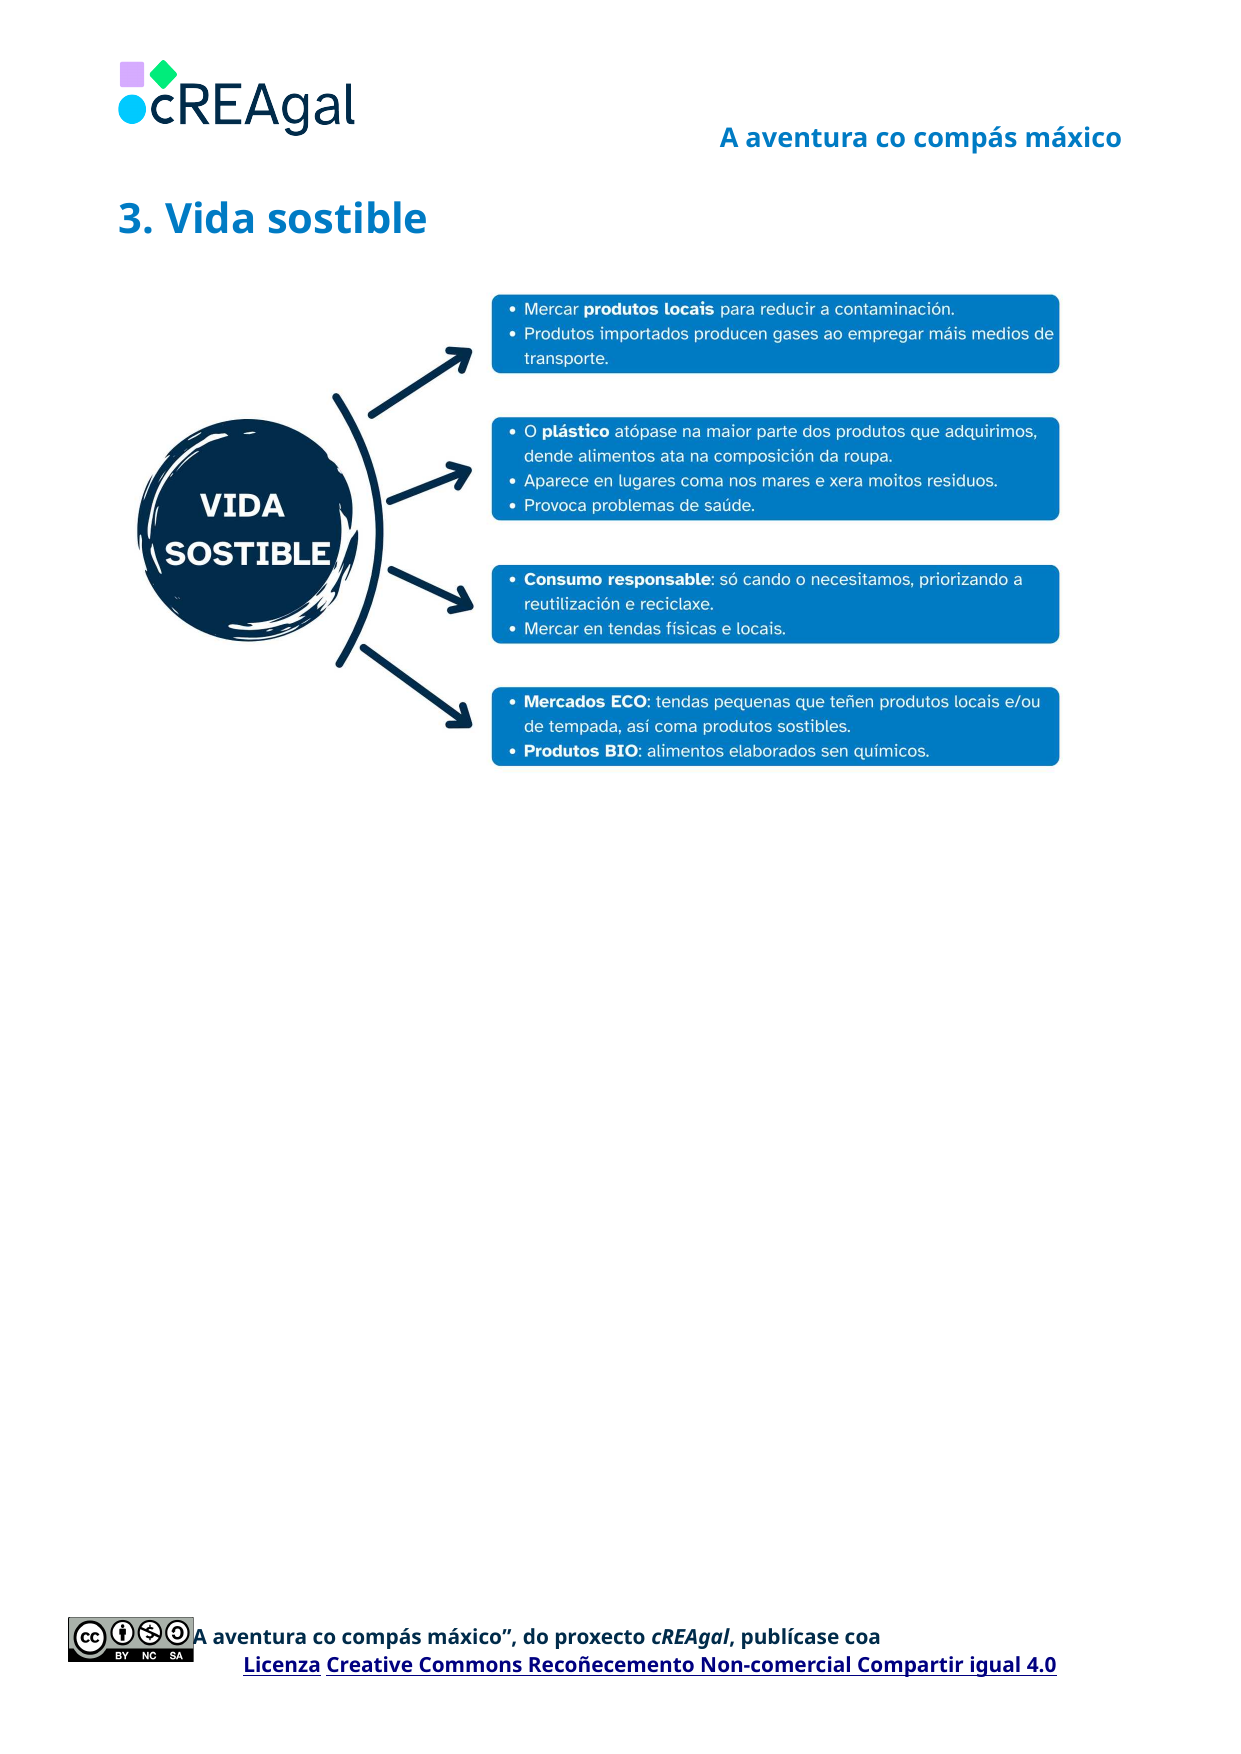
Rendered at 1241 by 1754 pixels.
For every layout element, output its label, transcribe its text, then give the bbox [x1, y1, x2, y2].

picture [126, 252, 1115, 808]
picture [118, 60, 355, 136]
picture [68, 1617, 194, 1662]
subtitle 3. Vida sostible [118, 189, 1122, 246]
